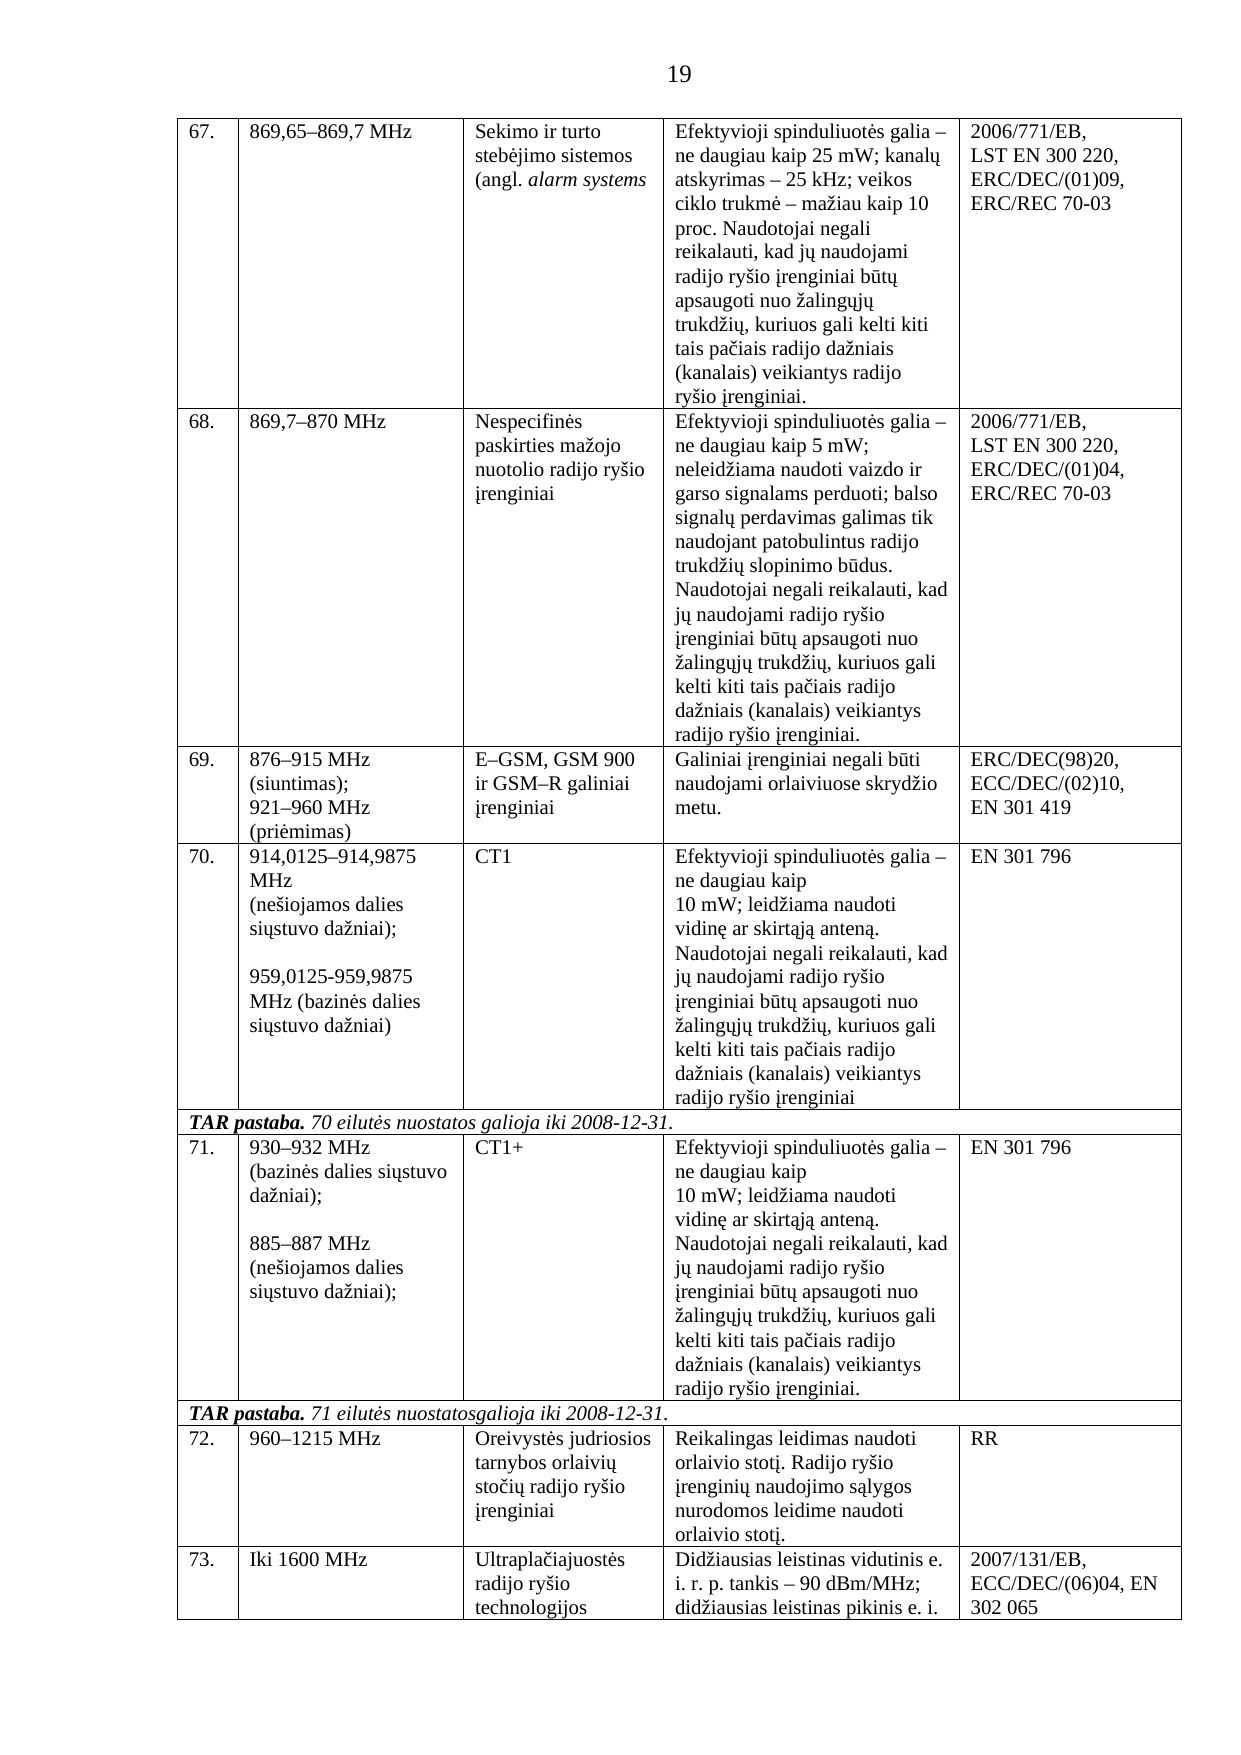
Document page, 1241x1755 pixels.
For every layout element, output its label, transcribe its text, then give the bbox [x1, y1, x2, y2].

table_cell 2007/131/EB, ECC/DEC/(06)04, EN 302 065 [960, 1547, 1181, 1619]
table_cell 914,0125–914,9875 MHz (nešiojamos dalies siųstuvo dažniai); 959,0125-959,9875 MHz (bazinės dalies siųstuvo dažniai) [239, 844, 463, 1109]
table_cell Sekimo ir turto stebėjimo sistemos (angl. alarm systems [464, 119, 663, 408]
table_cell Ultraplačiajuostės radijo ryšio technologijos [464, 1547, 663, 1619]
table_cell 70. [178, 844, 238, 1109]
table_cell 72. [178, 1426, 238, 1546]
table_cell EN 301 796 [960, 1135, 1181, 1400]
table_cell Iki 1600 MHz [239, 1547, 463, 1619]
table_cell Didžiausias leistinas vidutinis e. i. r. p. tankis – 90 dBm/MHz; didžiausias leistinas pikinis e. i. [664, 1547, 959, 1619]
table_cell CT1+ [464, 1135, 663, 1400]
table_cell Efektyvioji spinduliuotės galia – ne daugiau kaip 10 mW; leidžiama naudoti vidinę ar skirtąją anteną. Naudotojai negali reikalauti, kad jų naudojami radijo ryšio įrenginiai būtų apsaugoti nuo žalingųjų trukdžių, kuriuos gali kelti kiti tais pačiais radijo dažniais (kanalais) veikiantys radijo ryšio įrenginiai [664, 844, 959, 1109]
table_cell Efektyvioji spinduliuotės galia – ne daugiau kaip 5 mW; neleidžiama naudoti vaizdo ir garso signalams perduoti; balso signalų perdavimas galimas tik naudojant patobulintus radijo trukdžių slopinimo būdus. Naudotojai negali reikalauti, kad jų naudojami radijo ryšio įrenginiai būtų apsaugoti nuo žalingųjų trukdžių, kuriuos gali kelti kiti tais pačiais radijo dažniais (kanalais) veikiantys radijo ryšio įrenginiai. [664, 409, 959, 746]
table_cell TAR pastaba. 70 eilutės nuostatos galioja iki 2008-12-31. [178, 1110, 1181, 1134]
table_cell 869,65–869,7 MHz [239, 119, 463, 408]
table_cell Galiniai įrenginiai negali būti naudojami orlaiviuose skrydžio metu. [664, 747, 959, 843]
table_cell Oreivystės judriosios tarnybos orlaivių stočių radijo ryšio įrenginiai [464, 1426, 663, 1546]
table_cell 68. [178, 409, 238, 746]
table_cell 869,7–870 MHz [239, 409, 463, 746]
table_cell 2006/771/EB, LST EN 300 220, ERC/DEC/(01)04, ERC/REC 70-03 [960, 409, 1181, 746]
table_cell TAR pastaba. 71 eilutės nuostatosgalioja iki 2008-12-31. [178, 1401, 1181, 1425]
table_cell 930–932 MHz (bazinės dalies siųstuvo dažniai); 885–887 MHz (nešiojamos dalies siųstuvo dažniai); [239, 1135, 463, 1400]
table_cell 71. [178, 1135, 238, 1400]
table_cell 67. [178, 119, 238, 408]
table_cell 876–915 MHz (siuntimas); 921–960 MHz (priėmimas) [239, 747, 463, 843]
table_cell Nespecifinės paskirties mažojo nuotolio radijo ryšio įrenginiai [464, 409, 663, 746]
table_cell 69. [178, 747, 238, 843]
table_cell 2006/771/EB, LST EN 300 220, ERC/DEC/(01)09, ERC/REC 70-03 [960, 119, 1181, 408]
table_cell EN 301 796 [960, 844, 1181, 1109]
table_cell E–GSM, GSM 900 ir GSM–R galiniai įrenginiai [464, 747, 663, 843]
table_cell ERC/DEC(98)20, ECC/DEC/(02)10, EN 301 419 [960, 747, 1181, 843]
table_cell CT1 [464, 844, 663, 1109]
table_cell Efektyvioji spinduliuotės galia – ne daugiau kaip 25 mW; kanalų atskyrimas – 25 kHz; veikos ciklo trukmė – mažiau kaip 10 proc. Naudotojai negali reikalauti, kad jų naudojami radijo ryšio įrenginiai būtų apsaugoti nuo žalingųjų trukdžių, kuriuos gali kelti kiti tais pačiais radijo dažniais (kanalais) veikiantys radijo ryšio įrenginiai. [664, 119, 959, 408]
table_cell 960–1215 MHz [239, 1426, 463, 1546]
table_cell RR [960, 1426, 1181, 1546]
table_cell Reikalingas leidimas naudoti orlaivio stotį. Radijo ryšio įrenginių naudojimo sąlygos nurodomos leidime naudoti orlaivio stotį. [664, 1426, 959, 1546]
table_cell 73. [178, 1547, 238, 1619]
table_cell Efektyvioji spinduliuotės galia – ne daugiau kaip 10 mW; leidžiama naudoti vidinę ar skirtąją anteną. Naudotojai negali reikalauti, kad jų naudojami radijo ryšio įrenginiai būtų apsaugoti nuo žalingųjų trukdžių, kuriuos gali kelti kiti tais pačiais radijo dažniais (kanalais) veikiantys radijo ryšio įrenginiai. [664, 1135, 959, 1400]
